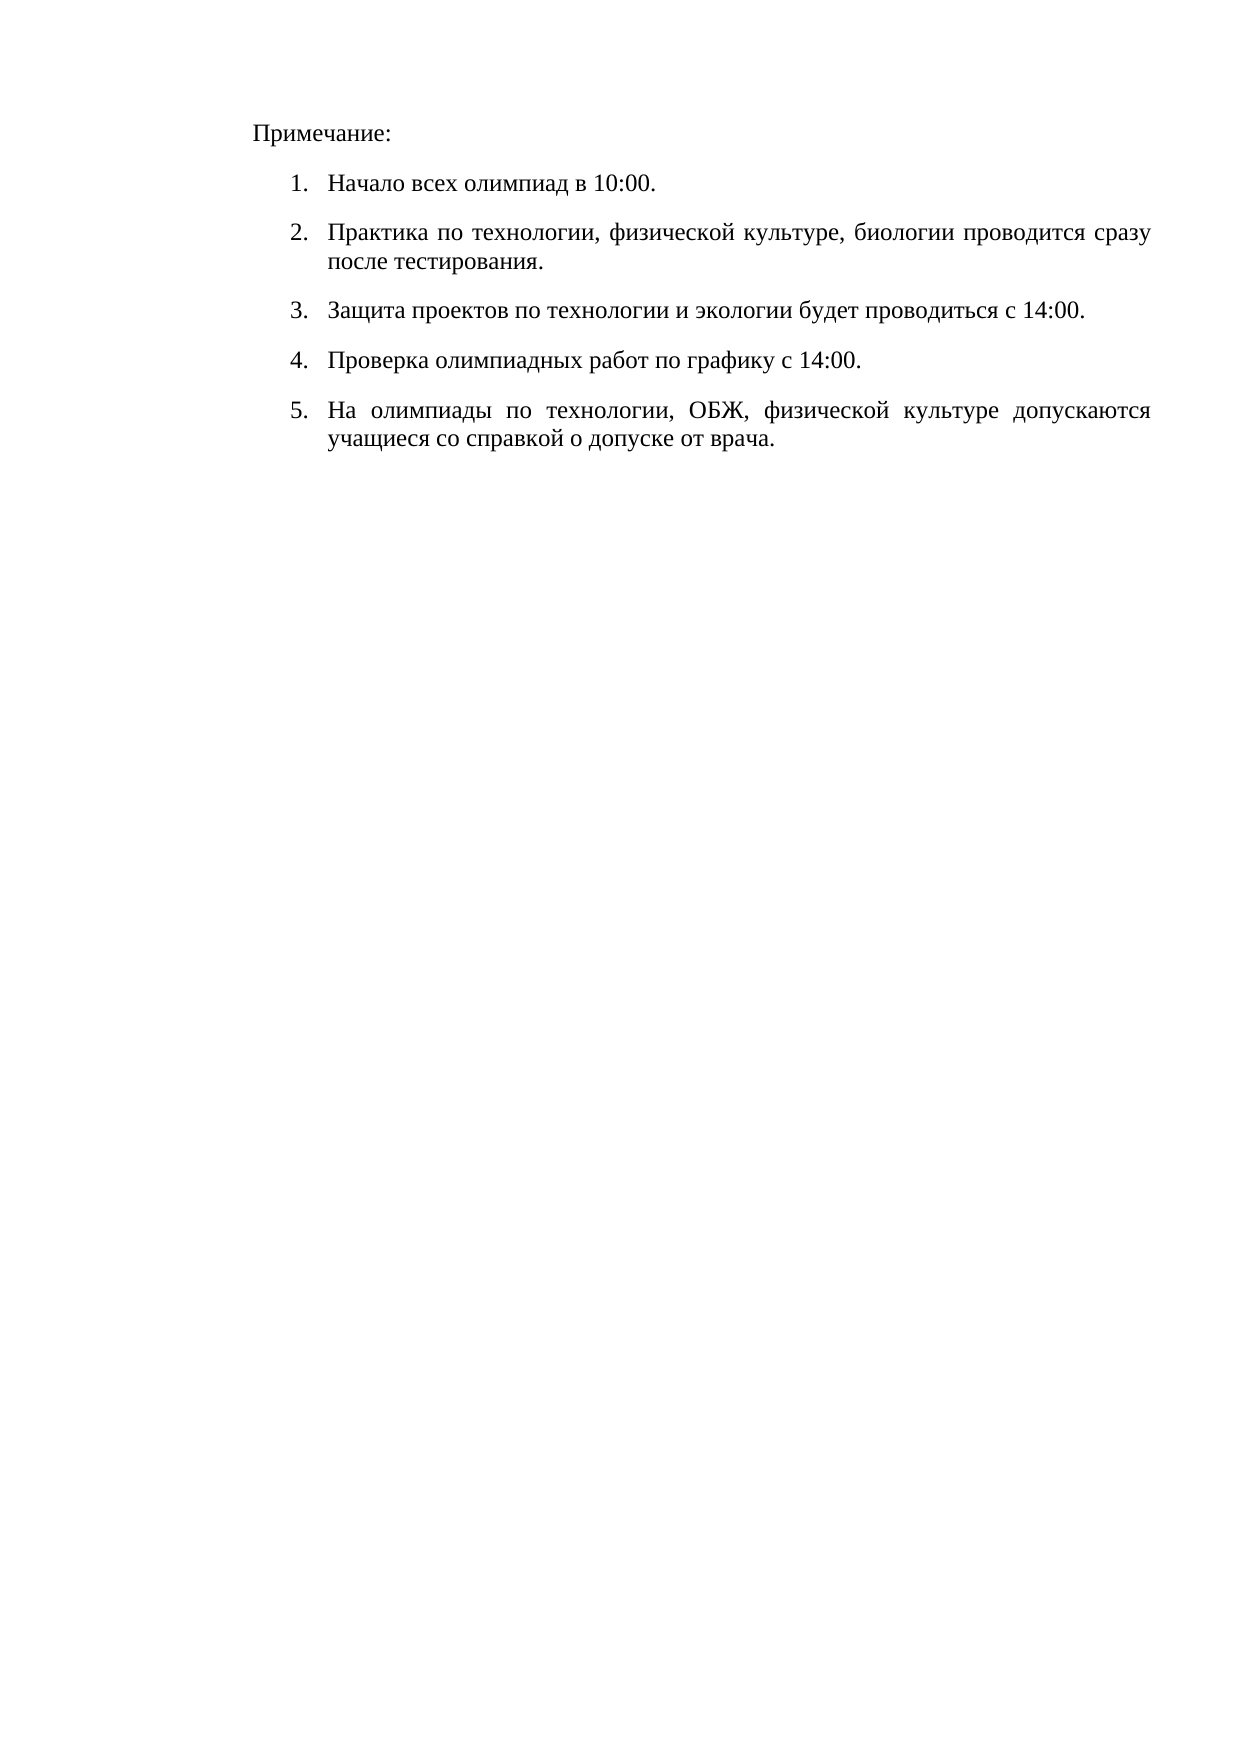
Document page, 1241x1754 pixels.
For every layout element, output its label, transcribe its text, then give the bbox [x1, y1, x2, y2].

list Проверка олимпиадных работ по графику с 14:00. [290, 345, 1152, 374]
list На олимпиады по технологии, ОБЖ, физической культуре допускаются учащиеся со справкой о допуске от врача. [290, 395, 1152, 452]
list Защита проектов по технологии и экологии будет проводиться с 14:00. [290, 296, 1152, 324]
list Практика по технологии, физической культуре, биологии проводится сразу после тестирования. [290, 217, 1152, 275]
list Начало всех олимпиад в 10:00. [290, 168, 1152, 196]
text Примечание: [252, 118, 1152, 147]
